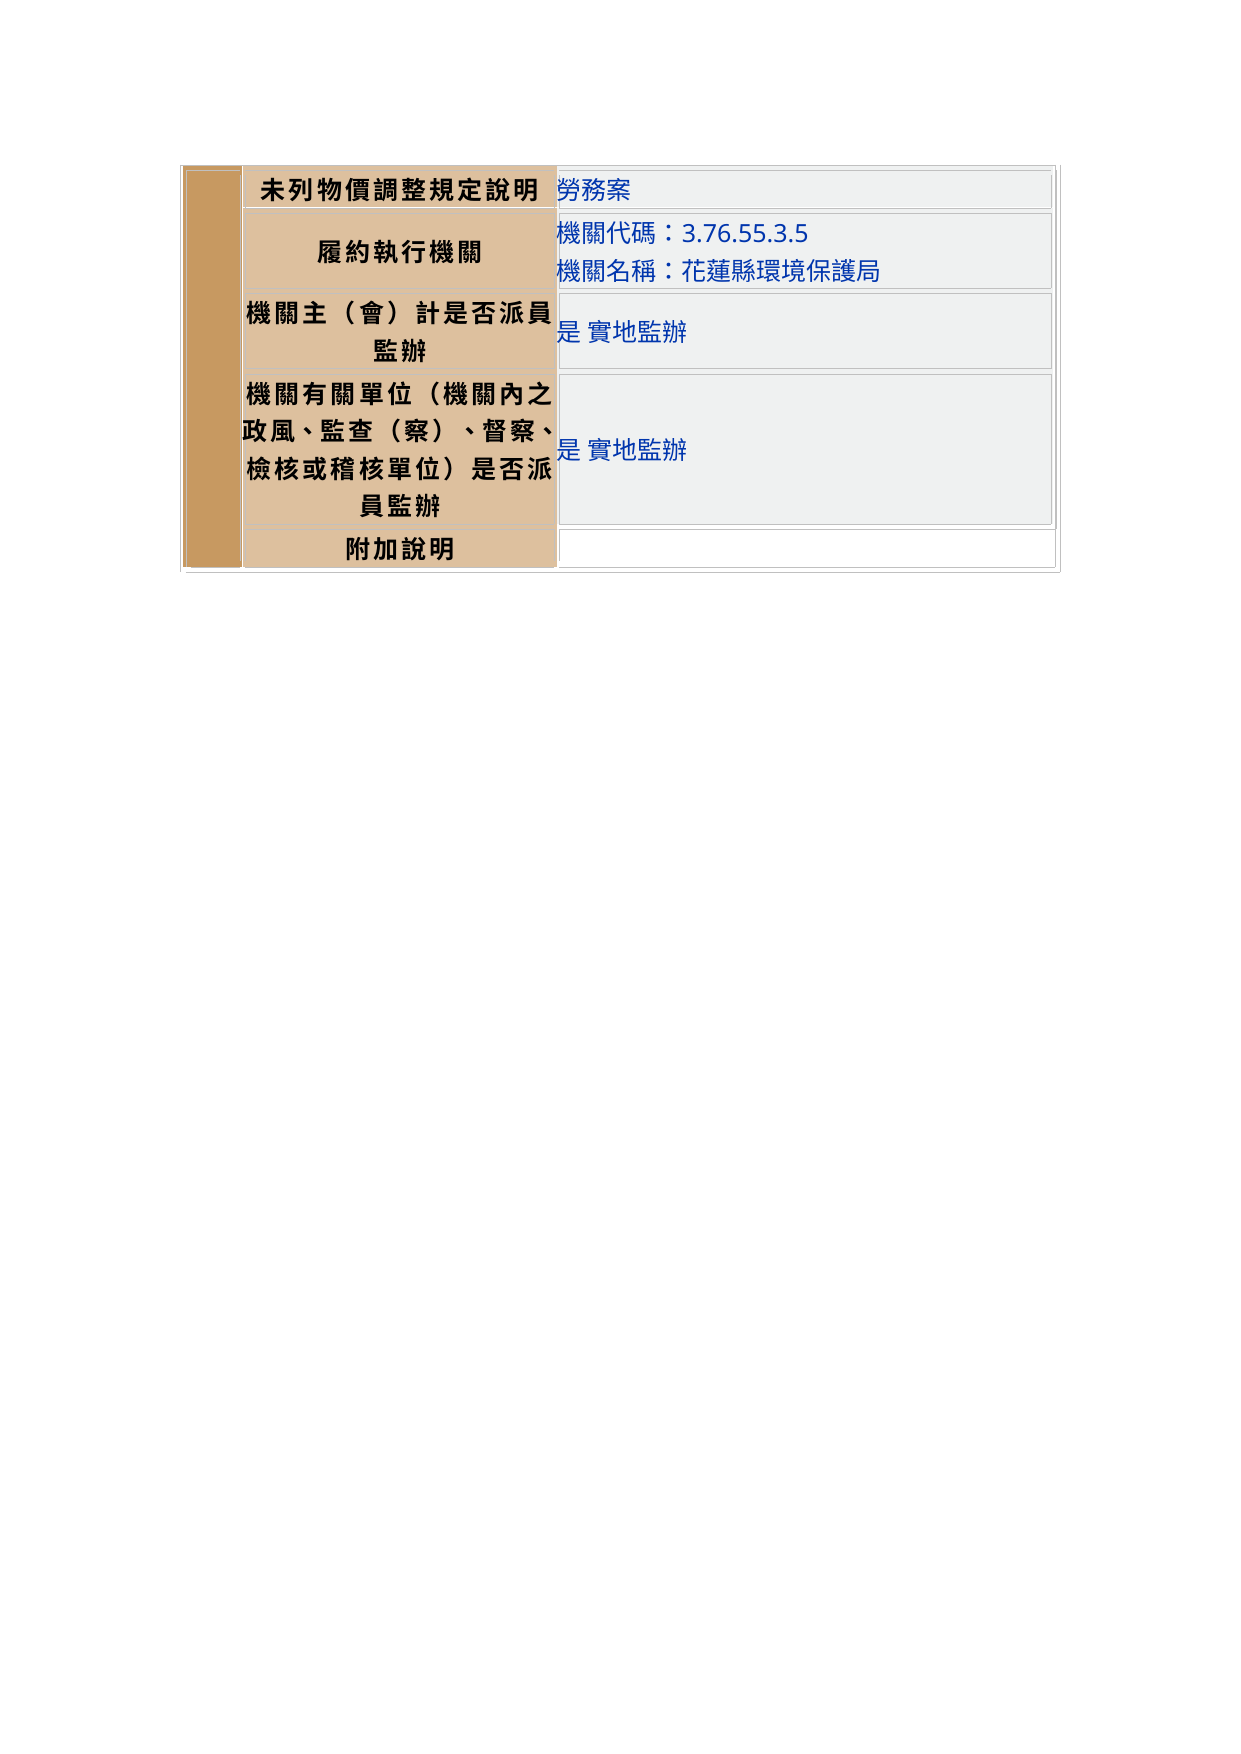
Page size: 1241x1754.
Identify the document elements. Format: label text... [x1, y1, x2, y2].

table_cell 附加說明 [243, 524, 557, 567]
table_cell 未列物價調整規定說明 [243, 166, 557, 207]
table_cell 機關代碼：3.76.55.3.5 機關名稱：花蓮縣環境保護局 [557, 208, 1053, 288]
table_cell 勞務案 [557, 166, 1053, 207]
table_cell 機關有關單位（機關內之政風、監查（察）、督察、檢核或稽核單位）是否派員監辦 [243, 368, 557, 524]
table_cell 履約執行機關 [243, 208, 557, 288]
table_cell 機關主（會）計是否派員監辦 [243, 288, 557, 368]
table_cell [557, 524, 1053, 567]
table_cell [183, 166, 242, 567]
table_cell 是 實地監辦 [557, 288, 1053, 368]
table_cell 是 實地監辦 [557, 368, 1053, 524]
